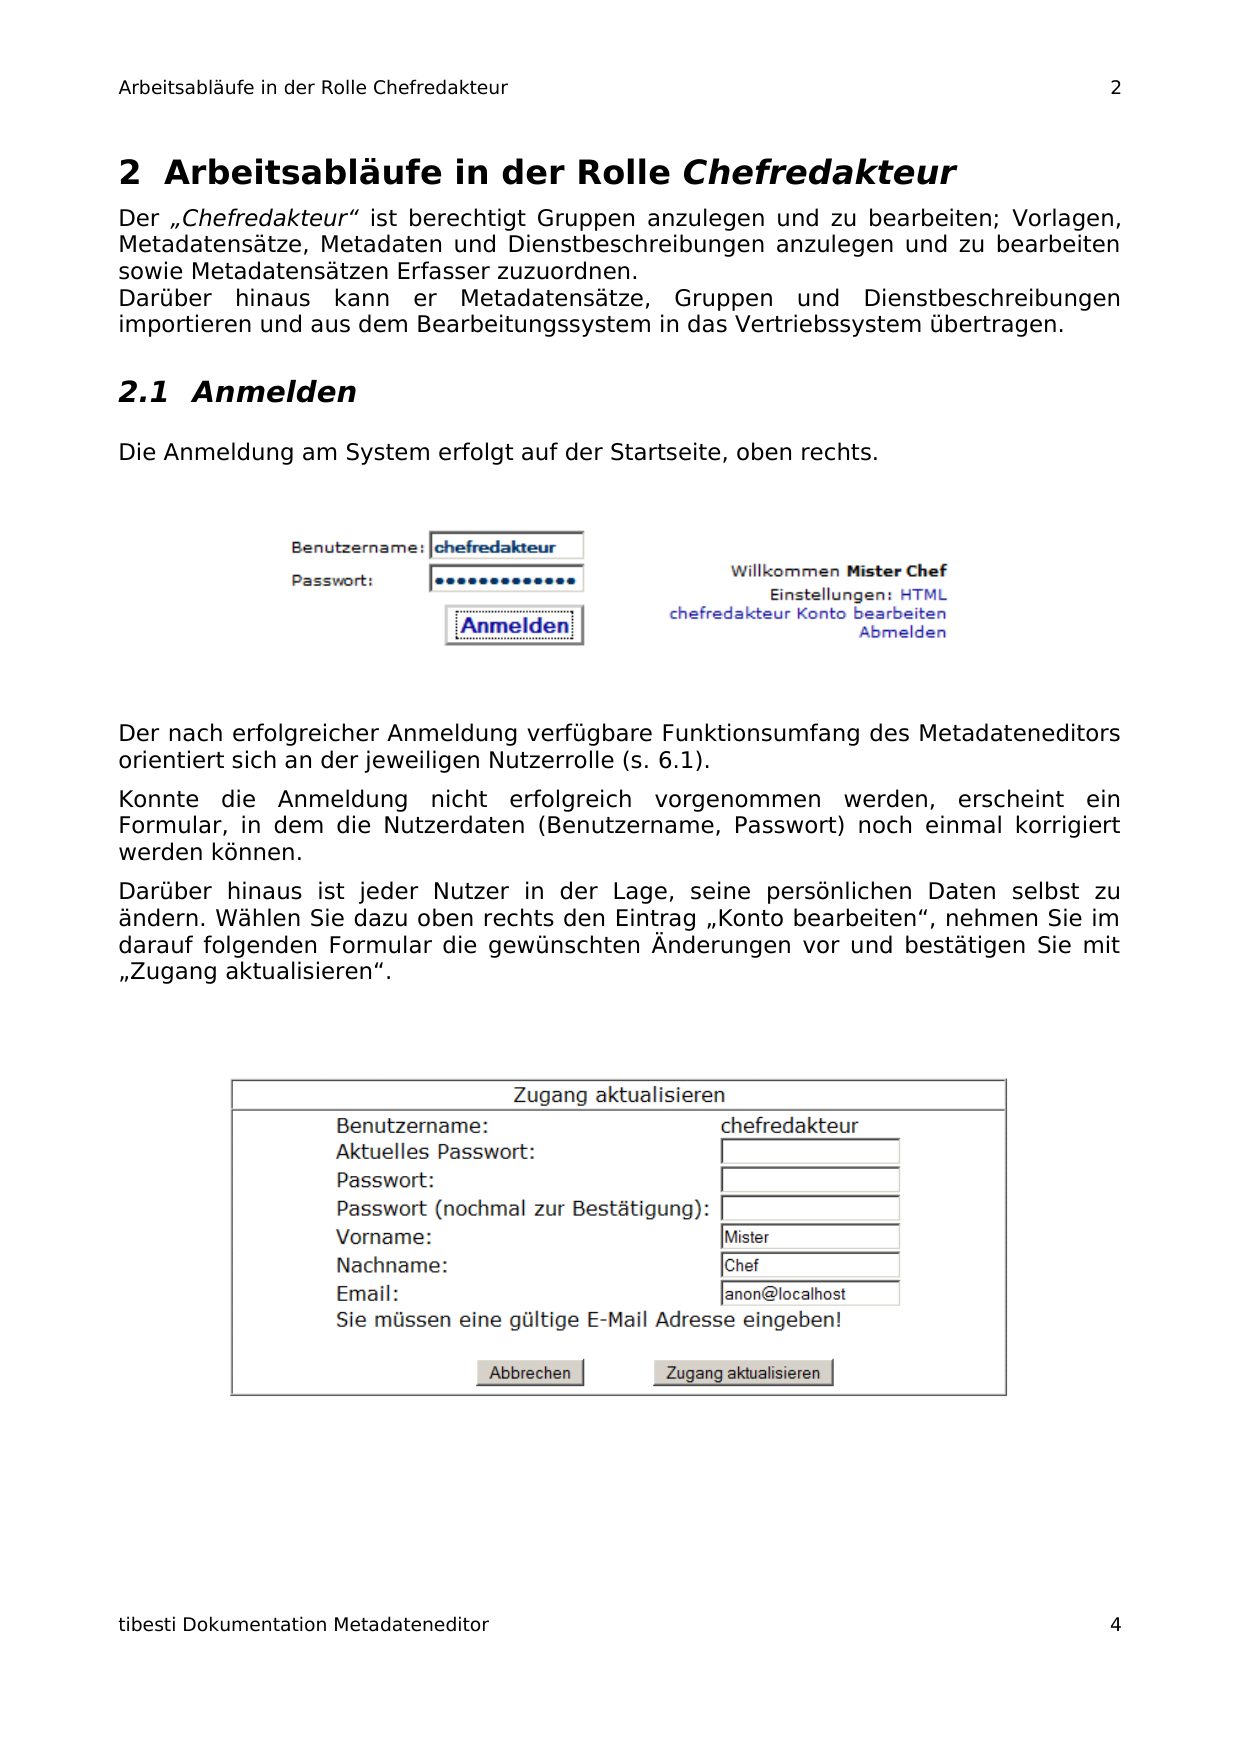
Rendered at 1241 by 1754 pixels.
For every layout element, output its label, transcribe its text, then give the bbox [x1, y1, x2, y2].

text Der nach erfolgreicher Anmeldung verfügbare Funktionsumfang des Metadateneditors orientiert sich an der jeweiligen Nutzerrolle (s. 6.1). [118, 720, 1122, 773]
text Darüber hinaus ist jeder Nutzer in der Lage, seine persönlichen Daten selbst zu ändern. Wählen Sie dazu oben rechts den Eintrag „Konto bearbeiten“, nehmen Sie im darauf folgenden Formular die gewünschten Änderungen vor und bestätigen Sie mit „Zugang aktualisieren“. [118, 878, 1122, 985]
text Die Anmeldung am System erfolgt auf der Startseite, oben rechts. [118, 439, 1122, 466]
subtitle Arbeitsabläufe in der Rolle Chefredakteur [118, 153, 1122, 192]
picture [271, 517, 608, 663]
picture [228, 1076, 1012, 1401]
subtitle Anmelden [118, 376, 1122, 409]
picture [643, 536, 969, 663]
text Konnte die Anmeldung nicht erfolgreich vorgenommen werden, erscheint ein Formular, in dem die Nutzerdaten (Benutzername, Passwort) noch einmal korrigiert werden können. [118, 786, 1122, 866]
text Der „Chefredakteur“ ist berechtigt Gruppen anzulegen und zu bearbeiten; Vorlagen, Metadatensätze, Metadaten und Dienstbeschreibungen anzulegen und zu bearbeiten sowie Metadatensätzen Erfasser zuzuordnen. Darüber hinaus kann er Metadatensätze, Gruppen und Dienstbeschreibungen importieren und aus dem Bearbeitungssystem in das Vertriebssystem übertragen. [118, 205, 1122, 338]
